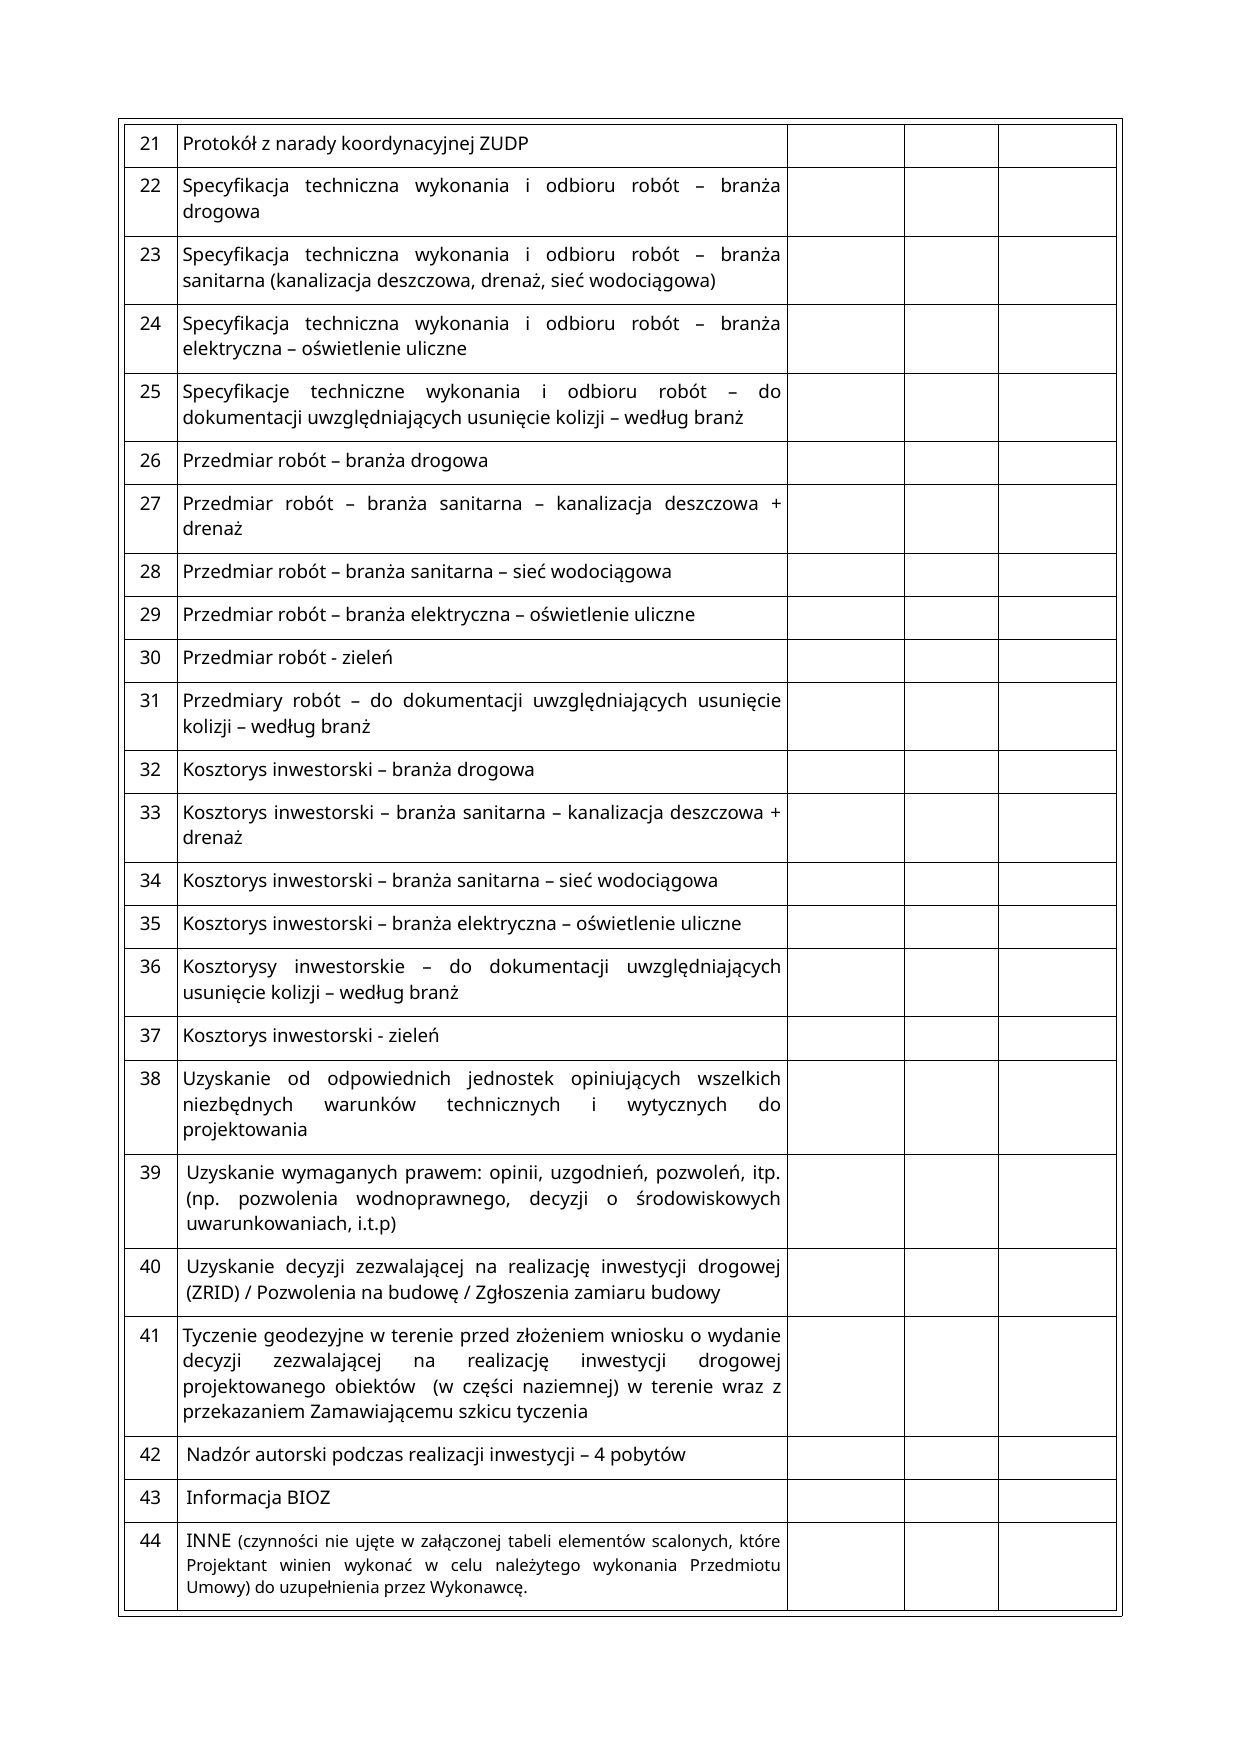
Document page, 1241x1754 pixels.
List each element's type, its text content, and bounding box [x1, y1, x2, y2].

table_cell [788, 1061, 904, 1153]
table_cell [788, 794, 904, 862]
table_cell [905, 949, 998, 1016]
table_header [119, 119, 1122, 1616]
table_cell [999, 1155, 1116, 1248]
table_cell [788, 237, 904, 304]
table_cell [905, 597, 998, 639]
table_cell Specyfikacja techniczna wykonania i odbioru robót – branża elektryczna – oświetlenie uliczne [178, 305, 787, 373]
table_cell 35 [125, 906, 177, 948]
table_cell [999, 640, 1116, 682]
table_cell [905, 442, 998, 484]
table_cell [999, 597, 1116, 639]
table_cell Protokół z narady koordynacyjnej ZUDP [178, 125, 787, 167]
table_cell Uzyskanie od odpowiednich jednostek opiniujących wszelkich niezbędnych warunków technicznych i wytycznych do projektowania [178, 1061, 787, 1153]
table_cell 34 [125, 863, 177, 905]
table_cell [788, 1317, 904, 1436]
table_cell [905, 1249, 998, 1316]
table_cell [999, 168, 1116, 236]
table_cell [999, 751, 1116, 793]
table_cell [905, 1155, 998, 1248]
table_cell [905, 305, 998, 373]
table_cell [788, 751, 904, 793]
table_cell [999, 125, 1116, 167]
table_cell Kosztorys inwestorski – branża elektryczna – oświetlenie uliczne [178, 906, 787, 948]
table_cell 25 [125, 374, 177, 441]
table_cell 38 [125, 1061, 177, 1153]
table_cell 28 [125, 554, 177, 596]
table_cell Uzyskanie wymaganych prawem: opinii, uzgodnień, pozwoleń, itp. (np. pozwolenia wodnoprawnego, decyzji o środowiskowych uwarunkowaniach, i.t.p) [178, 1155, 787, 1248]
table_cell [999, 1523, 1116, 1610]
table_cell 41 [125, 1317, 177, 1436]
table_cell [788, 1523, 904, 1610]
table_cell [905, 168, 998, 236]
table_cell Tyczenie geodezyjne w terenie przed złożeniem wniosku o wydanie decyzji zezwalającej na realizację inwestycji drogowej projektowanego obiektów (w części naziemnej) w terenie wraz z przekazaniem Zamawiającemu szkicu tyczenia [178, 1317, 787, 1436]
table_cell 30 [125, 640, 177, 682]
table_cell 40 [125, 1249, 177, 1316]
table_cell 42 [125, 1437, 177, 1479]
table_cell 36 [125, 949, 177, 1016]
table_cell [905, 640, 998, 682]
table_cell [905, 794, 998, 862]
table_cell [999, 949, 1116, 1016]
table_cell 21 [125, 125, 177, 167]
table_cell [999, 485, 1116, 553]
table_cell [999, 794, 1116, 862]
table_cell 23 [125, 237, 177, 304]
table_cell Specyfikacja techniczna wykonania i odbioru robót – branża drogowa [178, 168, 787, 236]
table_cell Przedmiar robót – branża elektryczna – oświetlenie uliczne [178, 597, 787, 639]
table_cell [788, 1437, 904, 1479]
table_cell [788, 442, 904, 484]
table_cell [905, 906, 998, 948]
table_cell [905, 125, 998, 167]
table_cell [999, 1437, 1116, 1479]
table_cell 29 [125, 597, 177, 639]
table_cell Kosztorys inwestorski – branża sanitarna – kanalizacja deszczowa + drenaż [178, 794, 787, 862]
table_cell Kosztorys inwestorski – branża drogowa [178, 751, 787, 793]
table_cell INNE (czynności nie ujęte w załączonej tabeli elementów scalonych, które Projektant winien wykonać w celu należytego wykonania Przedmiotu Umowy) do uzupełnienia przez Wykonawcę. [178, 1523, 787, 1610]
table_cell [788, 1480, 904, 1522]
table_cell 44 [125, 1523, 177, 1610]
table_cell [999, 863, 1116, 905]
table_cell [999, 554, 1116, 596]
table_cell Przedmiar robót – branża sanitarna – sieć wodociągowa [178, 554, 787, 596]
table_cell [788, 168, 904, 236]
table_cell Informacja BIOZ [178, 1480, 787, 1522]
table_cell Specyfikacje techniczne wykonania i odbioru robót – do dokumentacji uwzględniających usunięcie kolizji – według branż [178, 374, 787, 441]
table_cell [999, 1249, 1116, 1316]
table_cell [999, 906, 1116, 948]
table_cell 39 [125, 1155, 177, 1248]
table_cell Przedmiar robót – branża drogowa [178, 442, 787, 484]
table_cell [788, 1017, 904, 1059]
table_cell 33 [125, 794, 177, 862]
table_cell [788, 554, 904, 596]
table_cell 27 [125, 485, 177, 553]
table_cell 24 [125, 305, 177, 373]
table_cell [788, 305, 904, 373]
table_cell 22 [125, 168, 177, 236]
table_cell [905, 1017, 998, 1059]
table_cell [905, 1437, 998, 1479]
table_cell [788, 125, 904, 167]
table_cell [905, 1317, 998, 1436]
table_cell Uzyskanie decyzji zezwalającej na realizację inwestycji drogowej (ZRID) / Pozwolenia na budowę / Zgłoszenia zamiaru budowy [178, 1249, 787, 1316]
table_cell [788, 949, 904, 1016]
table_cell [999, 683, 1116, 750]
table_cell [999, 1480, 1116, 1522]
table_cell [788, 485, 904, 553]
table_cell [999, 442, 1116, 484]
table_cell Przedmiary robót – do dokumentacji uwzględniających usunięcie kolizji – według branż [178, 683, 787, 750]
table_cell Przedmiar robót - zieleń [178, 640, 787, 682]
table_cell [905, 1523, 998, 1610]
table_cell [788, 1249, 904, 1316]
table_cell [788, 863, 904, 905]
table_cell [905, 374, 998, 441]
table_cell [905, 1480, 998, 1522]
table_cell Nadzór autorski podczas realizacji inwestycji – 4 pobytów [178, 1437, 787, 1479]
table_cell [905, 554, 998, 596]
table_cell [905, 751, 998, 793]
table_cell [788, 1155, 904, 1248]
table_cell [905, 863, 998, 905]
table_cell [905, 237, 998, 304]
table_cell [999, 237, 1116, 304]
table_cell [905, 1061, 998, 1153]
table_cell 43 [125, 1480, 177, 1522]
table_cell [999, 305, 1116, 373]
table_cell [999, 374, 1116, 441]
table_cell [788, 683, 904, 750]
table_cell [905, 683, 998, 750]
table_cell [905, 485, 998, 553]
table_cell [999, 1017, 1116, 1059]
table_cell Kosztorysy inwestorskie – do dokumentacji uwzględniających usunięcie kolizji – według branż [178, 949, 787, 1016]
table_cell Kosztorys inwestorski - zieleń [178, 1017, 787, 1059]
table_cell [788, 906, 904, 948]
table_cell [788, 597, 904, 639]
table_cell 37 [125, 1017, 177, 1059]
table_cell [788, 640, 904, 682]
table_cell Przedmiar robót – branża sanitarna – kanalizacja deszczowa + drenaż [178, 485, 787, 553]
table_cell [999, 1317, 1116, 1436]
table_cell Kosztorys inwestorski – branża sanitarna – sieć wodociągowa [178, 863, 787, 905]
table_cell Specyfikacja techniczna wykonania i odbioru robót – branża sanitarna (kanalizacja deszczowa, drenaż, sieć wodociągowa) [178, 237, 787, 304]
table_cell 31 [125, 683, 177, 750]
table_cell 32 [125, 751, 177, 793]
table_cell [788, 374, 904, 441]
table_cell 26 [125, 442, 177, 484]
table_cell [999, 1061, 1116, 1153]
